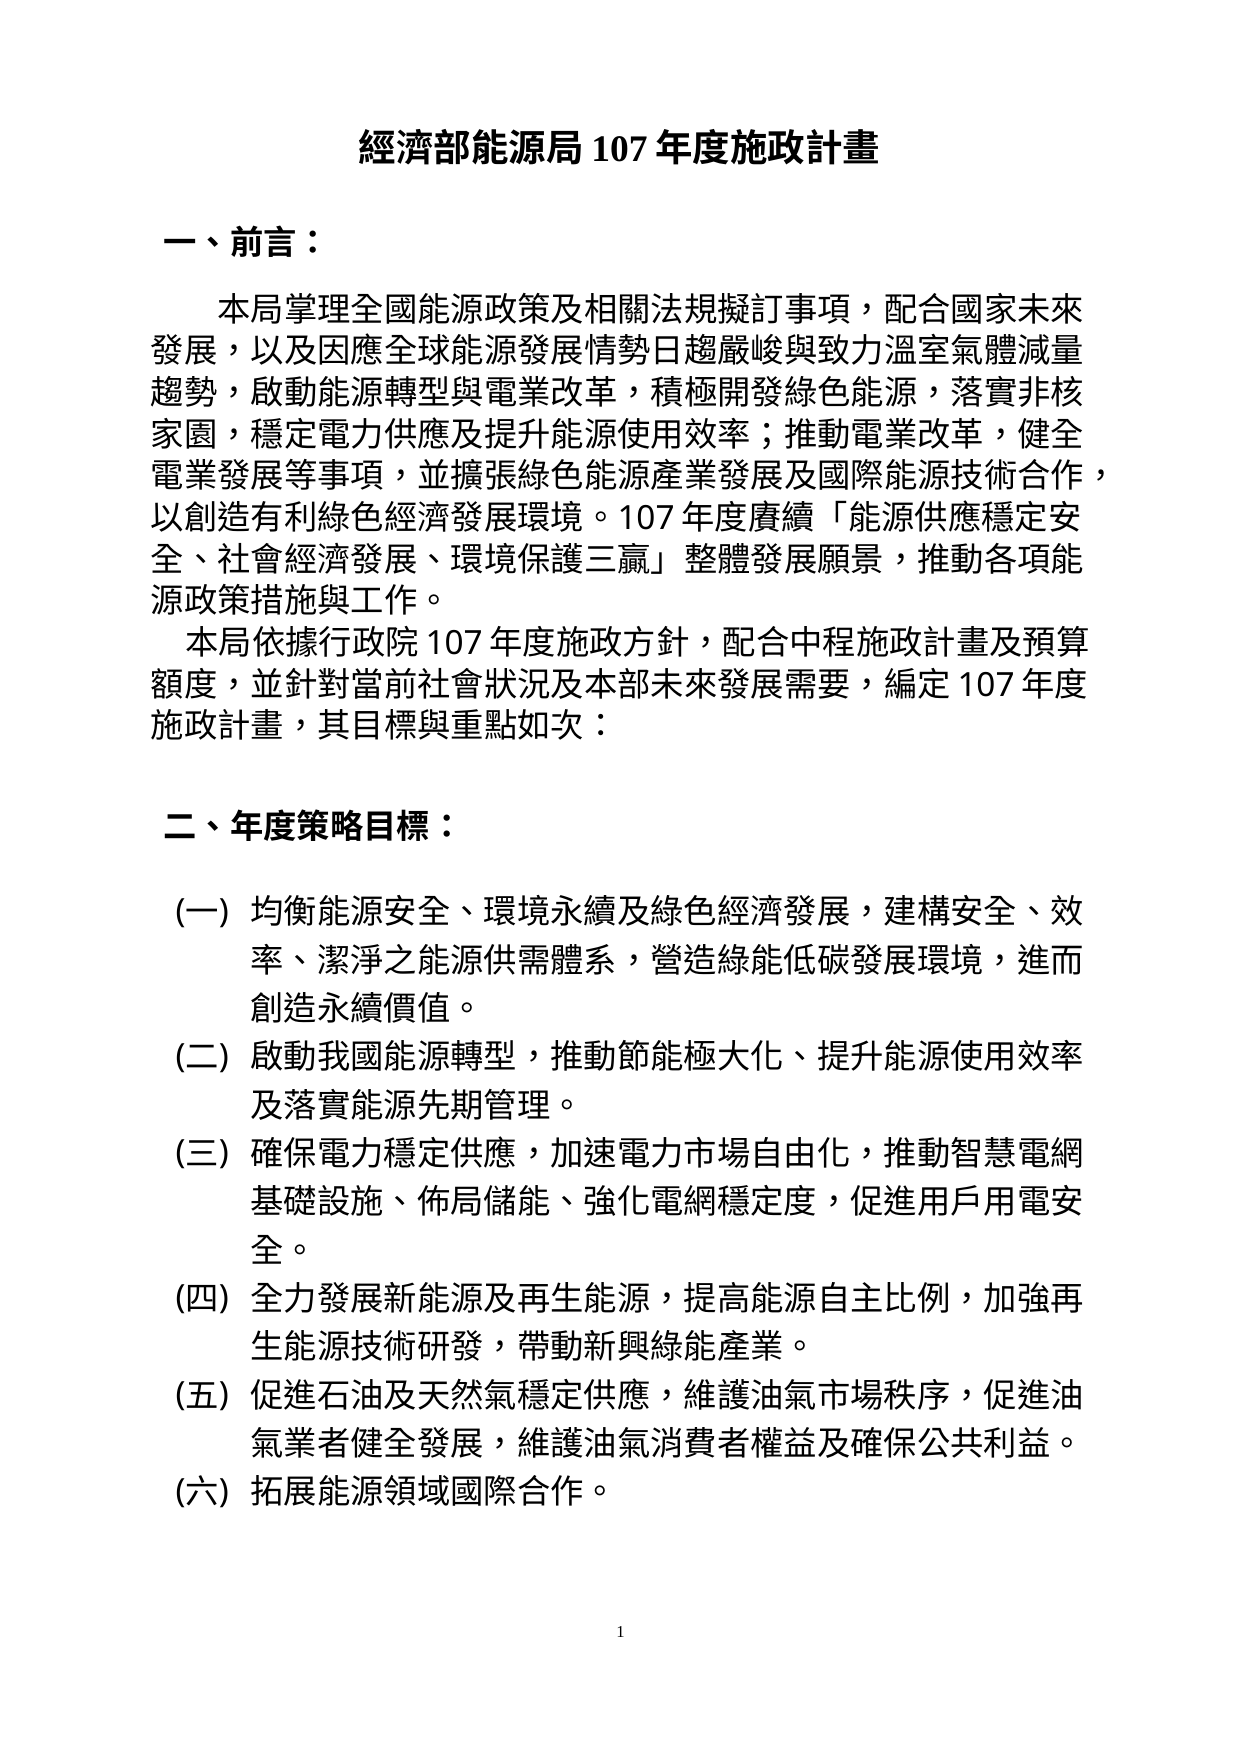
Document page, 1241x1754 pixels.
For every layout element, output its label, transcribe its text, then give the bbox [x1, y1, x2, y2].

text 一、前言： [163, 216, 1088, 264]
list 全力發展新能源及再生能源，提高能源自主比例，加強再生能源技術研發，帶動新興綠能產業。 [175, 1272, 1090, 1368]
text 二、年度策略目標： [163, 800, 1088, 848]
text 本局依據行政院107年度施政方針，配合中程施政計畫及預算額度，並針對當前社會狀況及本部未來發展需要，編定107年度施政計畫，其目標與重點如次： [151, 621, 1090, 746]
list 均衡能源安全、環境永續及綠色經濟發展，建構安全、效率、潔淨之能源供需體系，營造綠能低碳發展環境，進而創造永續價值。 [175, 885, 1090, 1030]
list 啟動我國能源轉型，推動節能極大化、提升能源使用效率及落實能源先期管理。 [175, 1030, 1090, 1127]
text 經濟部能源局107年度施政計畫 [151, 118, 1088, 172]
list 確保電力穩定供應，加速電力市場自由化，推動智慧電網基礎設施、佈局儲能、強化電網穩定度，促進用戶用電安全。 [175, 1127, 1090, 1272]
list 促進石油及天然氣穩定供應，維護油氣市場秩序，促進油氣業者健全發展，維護油氣消費者權益及確保公共利益。 [175, 1368, 1090, 1465]
text 本局掌理全國能源政策及相關法規擬訂事項，配合國家未來發展，以及因應全球能源發展情勢日趨嚴峻與致力溫室氣體減量趨勢，啟動能源轉型與電業改革，積極開發綠色能源，落實非核家園，穩定電力供應及提升能源使用效率；推動電業改革，健全電業發展等事項，並擴張綠色能源產業發展及國際能源技術合作，以創造有利綠色經濟發展環境。107年度賡續「能源供應穩定安全、社會經濟發展、環境保護三贏」整體發展願景，推動各項能源政策措施與工作。 [151, 288, 1090, 621]
list 拓展能源領域國際合作。 [175, 1465, 1090, 1513]
